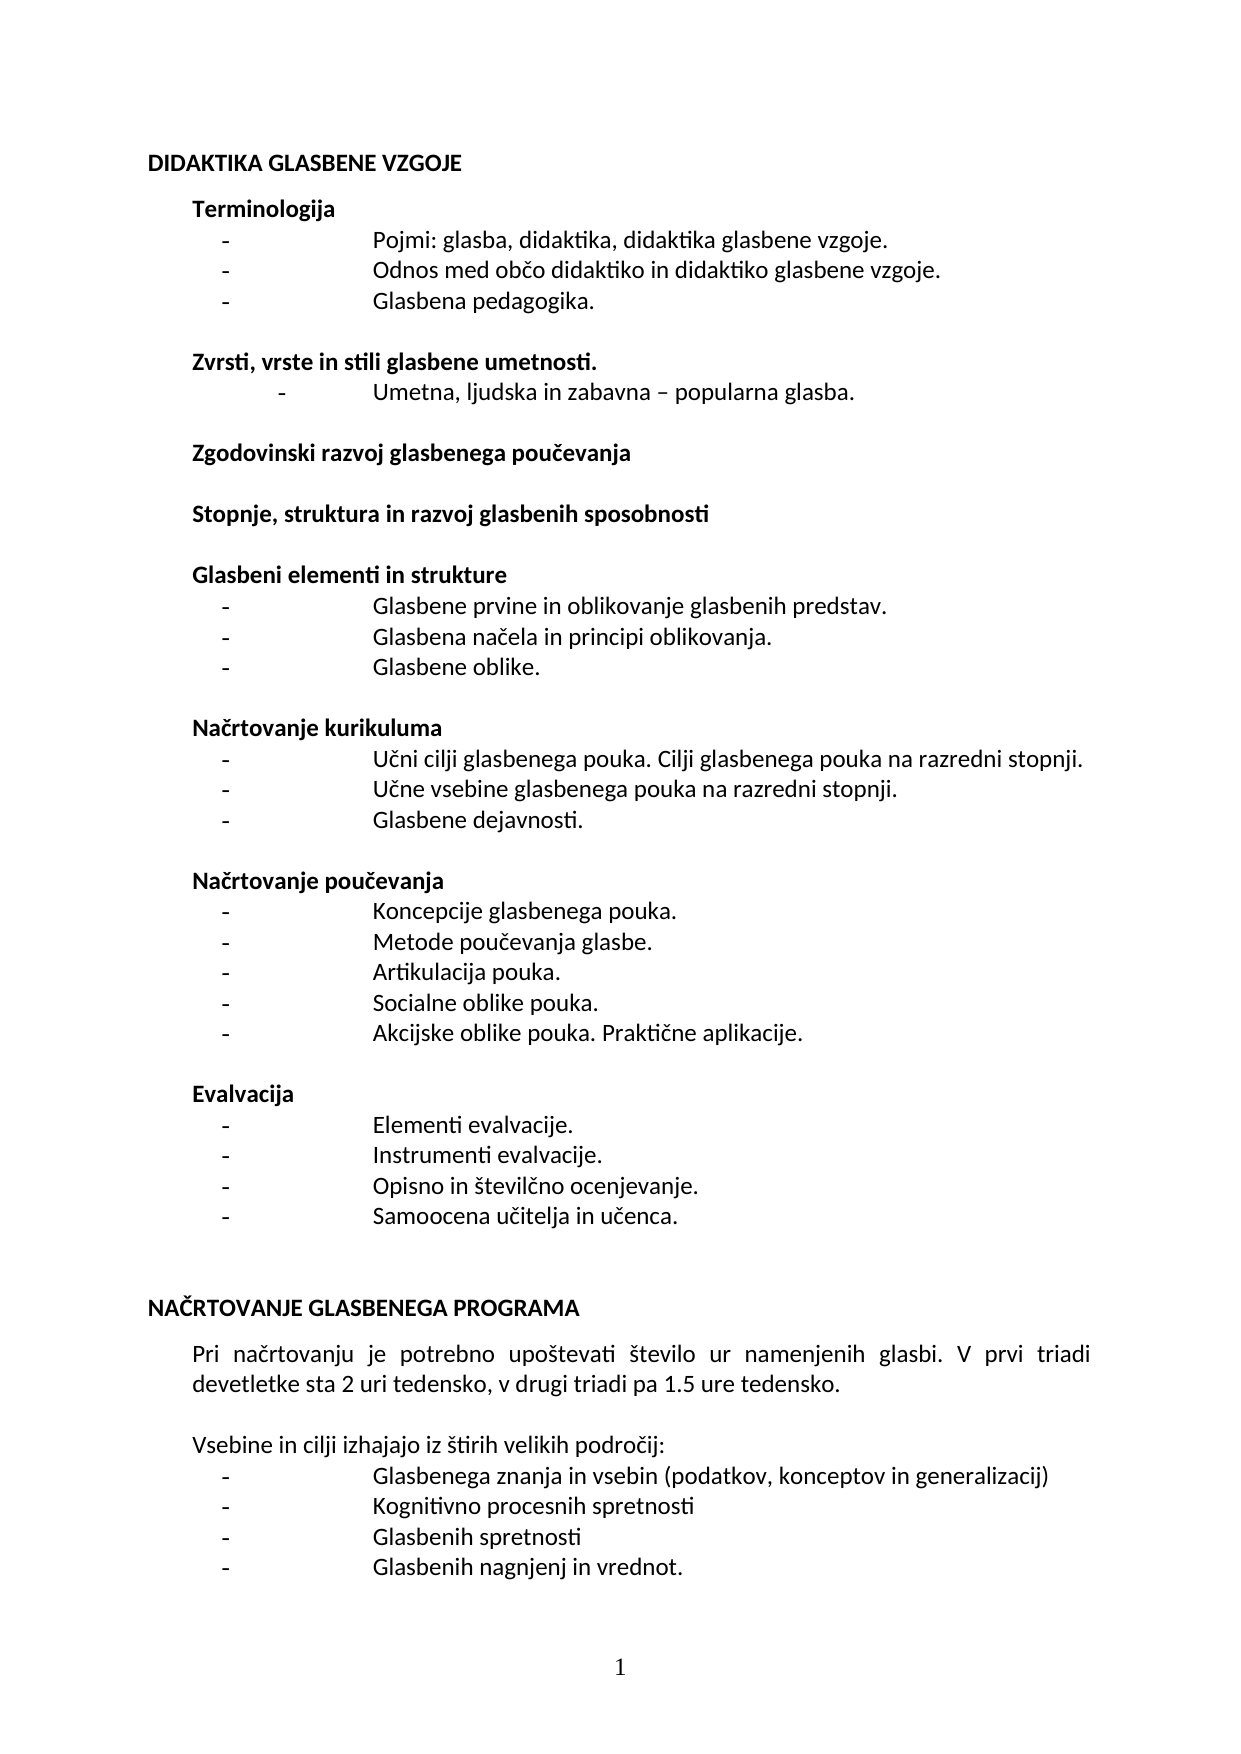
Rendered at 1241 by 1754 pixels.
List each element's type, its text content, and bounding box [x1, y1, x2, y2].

text Zvrsti, vrste in stili glasbene umetnosti. [192, 346, 1093, 376]
text Načrtovanje kurikuluma [192, 712, 1093, 743]
list Metode poučevanja glasbe. [221, 926, 1093, 956]
text Stopnje, struktura in razvoj glasbenih sposobnosti [192, 498, 1093, 529]
list Kognitivno procesnih spretnosti [221, 1490, 1093, 1521]
text Glasbeni elementi in strukture [192, 559, 1093, 590]
text Vsebine in cilji izhajajo iz štirih velikih področij: [192, 1429, 1093, 1460]
list Instrumenti evalvacije. [221, 1139, 1093, 1170]
list Glasbenega znanja in vsebin (podatkov, konceptov in generalizacij) [221, 1460, 1093, 1490]
subtitle NAČRTOVANJE GLASBENEGA PROGRAMA [148, 1292, 1093, 1323]
list Glasbene oblike. [221, 651, 1093, 682]
text Pri načrtovanju je potrebno upoštevati število ur namenjenih glasbi. V prvi triadi devetletke sta 2 uri tedensko, v drugi triadi pa 1.5 ure tedensko. [192, 1338, 1093, 1399]
text Evalvacija [192, 1078, 1093, 1109]
list Akcijske oblike pouka. Praktične aplikacije. [221, 1017, 1093, 1048]
list Samoocena učitelja in učenca. [221, 1201, 1093, 1231]
subtitle DIDAKTIKA GLASBENE VZGOJE [148, 148, 1093, 178]
list Umetna, ljudska in zabavna – popularna glasba. [278, 376, 1093, 407]
list Glasbenih nagnjenj in vrednot. [221, 1551, 1093, 1582]
list Koncepcije glasbenega pouka. [221, 895, 1093, 926]
list Elementi evalvacije. [221, 1109, 1093, 1139]
text Terminologija [192, 193, 1093, 224]
list Glasbena pedagogika. [221, 285, 1093, 315]
text Načrtovanje poučevanja [192, 865, 1093, 895]
list Učne vsebine glasbenega pouka na razredni stopnji. [221, 773, 1093, 804]
list Artikulacija pouka. [221, 956, 1093, 987]
list Glasbena načela in principi oblikovanja. [221, 621, 1093, 651]
list Socialne oblike pouka. [221, 987, 1093, 1017]
list Glasbenih spretnosti [221, 1521, 1093, 1551]
list Opisno in številčno ocenjevanje. [221, 1170, 1093, 1201]
list Učni cilji glasbenega pouka. Cilji glasbenega pouka na razredni stopnji. [221, 743, 1093, 773]
text Zgodovinski razvoj glasbenega poučevanja [192, 437, 1093, 468]
list Odnos med občo didaktiko in didaktiko glasbene vzgoje. [221, 254, 1093, 285]
list Glasbene dejavnosti. [221, 804, 1093, 834]
list Glasbene prvine in oblikovanje glasbenih predstav. [221, 590, 1093, 621]
list Pojmi: glasba, didaktika, didaktika glasbene vzgoje. [221, 224, 1093, 254]
